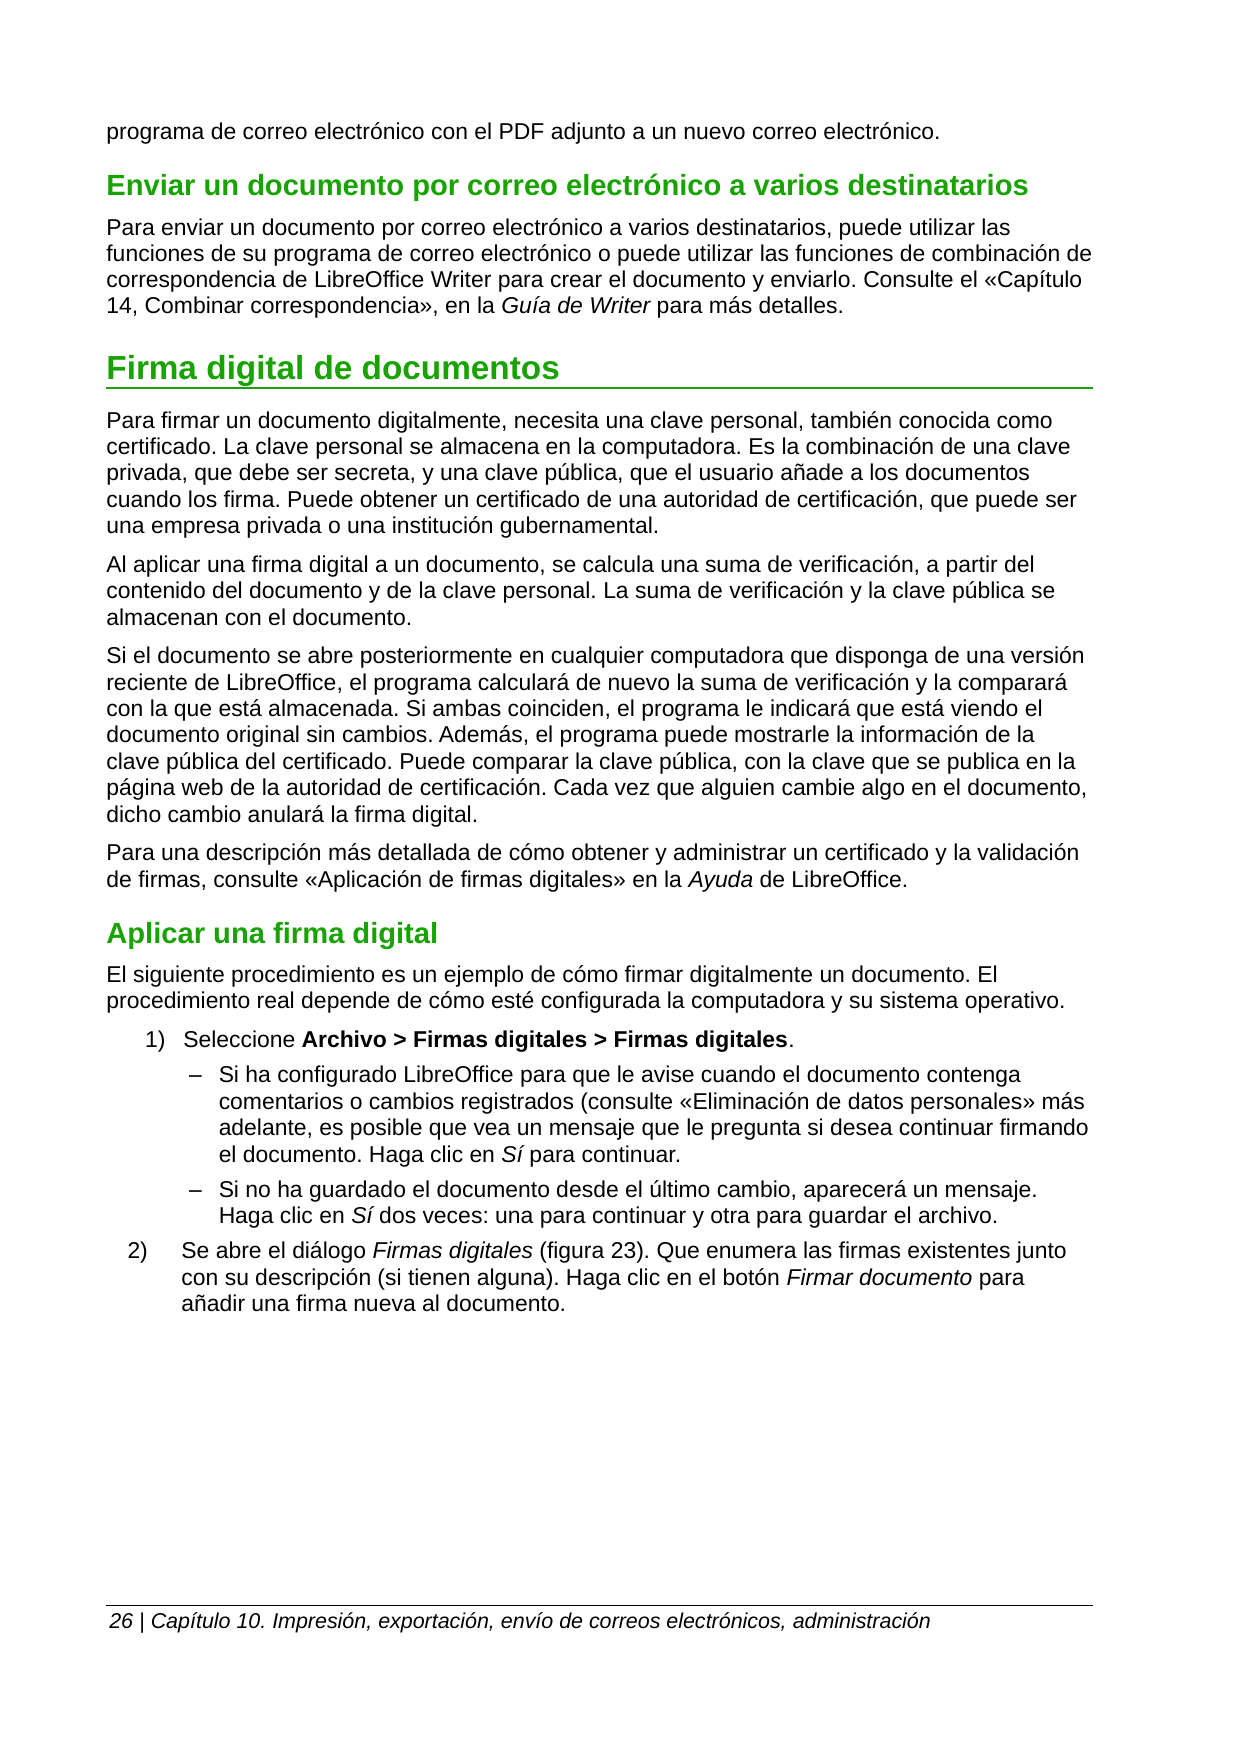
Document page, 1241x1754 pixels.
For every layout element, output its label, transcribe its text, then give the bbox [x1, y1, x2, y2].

subtitle Firma digital de documentos [106, 348, 1093, 387]
text Para enviar un documento por correo electrónico a varios destinatarios, puede utilizar las funciones de su programa de correo electrónico o puede utilizar las funciones de combinación de correspondencia de LibreOffice Writer para crear el documento y enviarlo. Consulte el «Capítulo 14, Combinar correspondencia», en la Guía de Writer para más detalles. [106, 213, 1093, 319]
list Si no ha guardado el documento desde el último cambio, aparecerá un mensaje. Haga clic en Sí dos veces: una para continuar y otra para guardar el archivo. [189, 1176, 1093, 1228]
subtitle Enviar un documento por correo electrónico a varios destinatarios [106, 168, 1093, 202]
text programa de correo electrónico con el PDF adjunto a un nuevo correo electrónico. [106, 118, 1093, 144]
text Para firmar un documento digitalmente, necesita una clave personal, también conocida como certificado. La clave personal se almacena en la computadora. Es la combinación de una clave privada, que debe ser secreta, y una clave pública, que el usuario añade a los documentos cuando los firma. Puede obtener un certificado de una autoridad de certificación, que puede ser una empresa privada o una institución gubernamental. [106, 407, 1093, 538]
text Si el documento se abre posteriormente en cualquier computadora que disponga de una versión reciente de LibreOffice, el programa calculará de nuevo la suma de verificación y la comparará con la que está almacenada. Si ambas coinciden, el programa le indicará que está viendo el documento original sin cambios. Además, el programa puede mostrarle la información de la clave pública del certificado. Puede comparar la clave pública, con la clave que se publica en la página web de la autoridad de certificación. Cada vez que alguien cambie algo en el documento, dicho cambio anulará la firma digital. [106, 642, 1093, 827]
list Seleccione Archivo > Firmas digitales > Firmas digitales. [165, 1026, 1093, 1053]
list Si ha configurado LibreOffice para que le avise cuando el documento contenga comentarios o cambios registrados (consulte «Eliminación de datos personales» más adelante, es posible que vea un mensaje que le pregunta si desea continuar firmando el documento. Haga clic en Sí para continuar. [189, 1061, 1093, 1167]
text Para una descripción más detallada de cómo obtener y administrar un certificado y la validación de firmas, consulte «Aplicación de firmas digitales» en la Ayuda de LibreOffice. [106, 839, 1093, 892]
list Se abre el diálogo Firmas digitales (figura 23). Que enumera las firmas existentes junto con su descripción (si tienen alguna). Haga clic en el botón Firmar documento para añadir una firma nueva al documento. [148, 1237, 1093, 1316]
subtitle Aplicar una firma digital [106, 916, 1093, 949]
text Al aplicar una firma digital a un documento, se calcula una suma de verificación, a partir del contenido del documento y de la clave personal. La suma de verificación y la clave pública se almacenan con el documento. [106, 551, 1093, 630]
list El siguiente procedimiento es un ejemplo de cómo firmar digitalmente un documento. El procedimiento real depende de cómo esté configurada la computadora y su sistema operativo. [106, 961, 1093, 1014]
